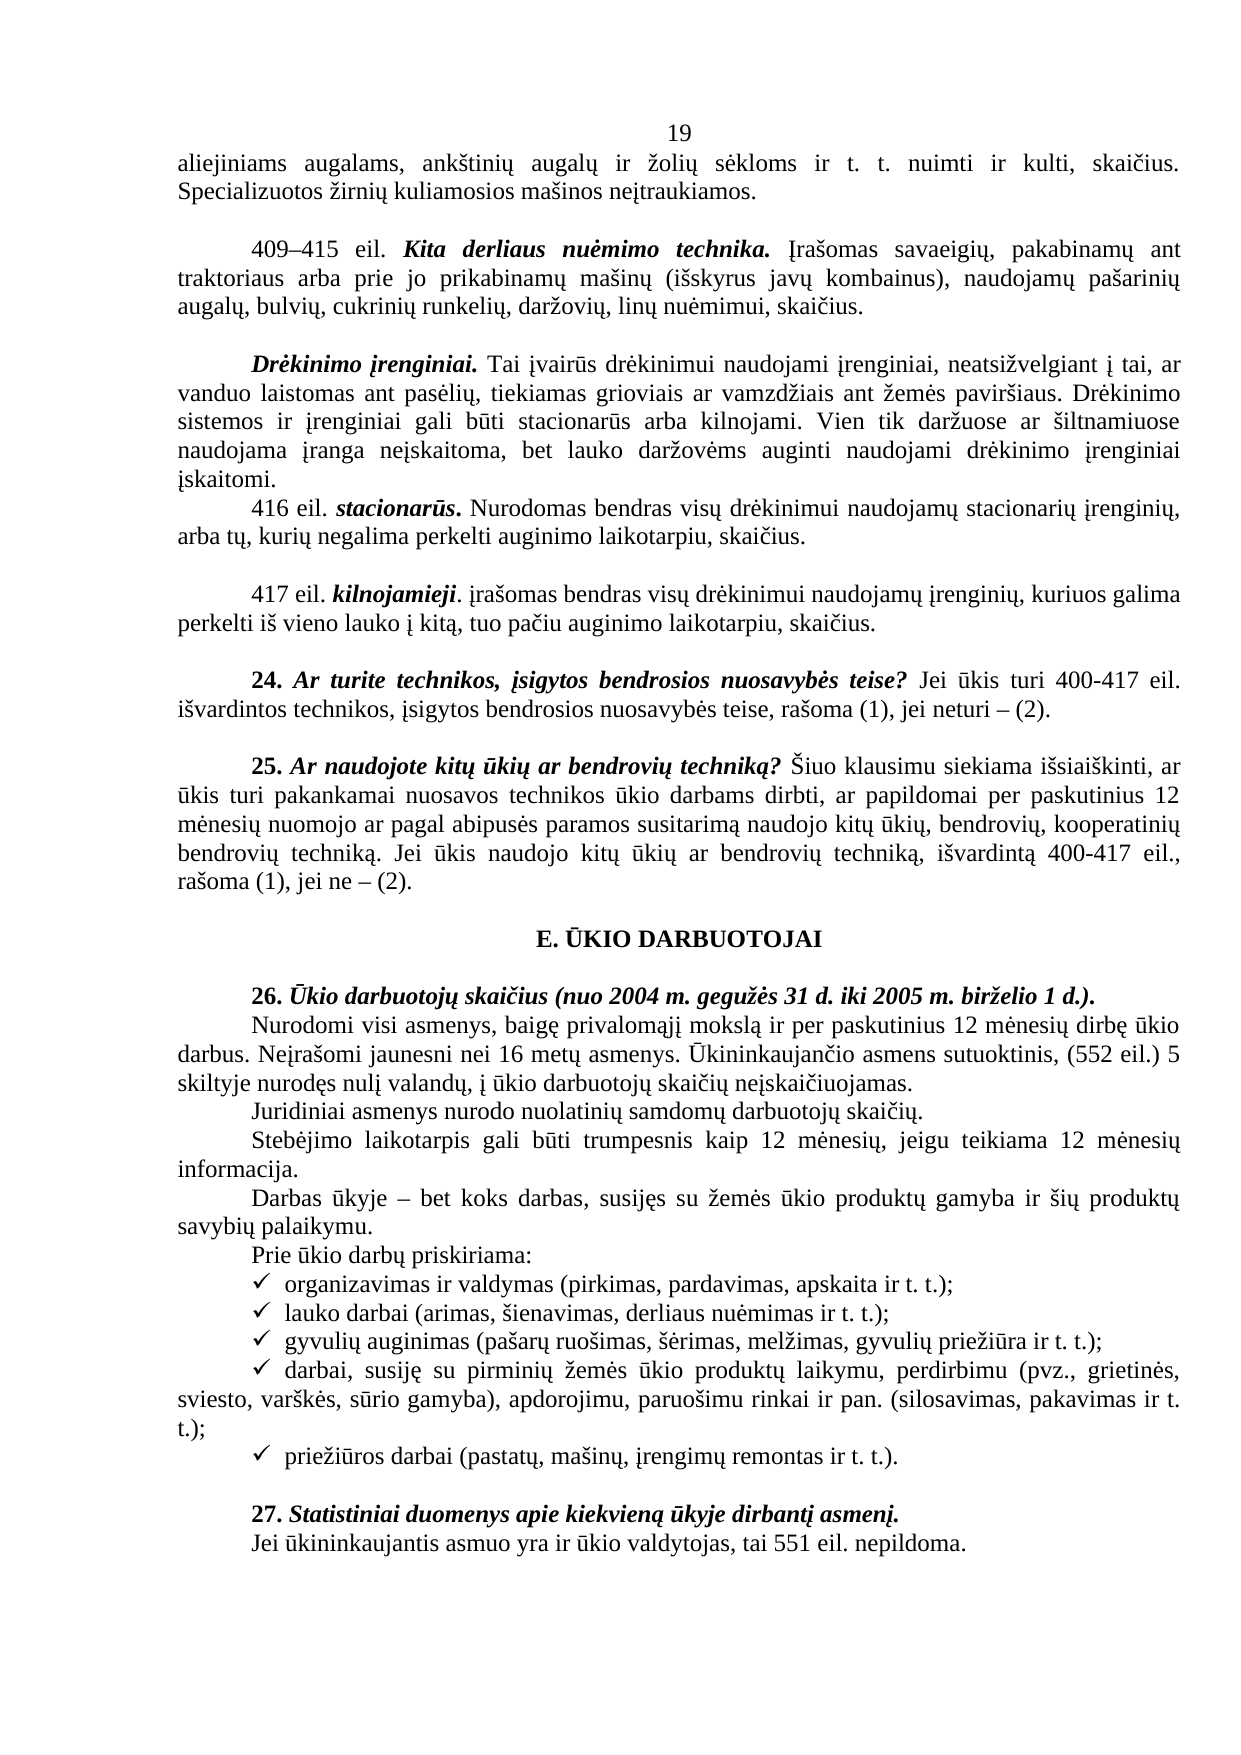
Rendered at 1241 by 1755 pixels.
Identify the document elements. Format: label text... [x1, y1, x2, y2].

text 26. Ūkio darbuotojų skaičius (nuo 2004 m. gegužės 31 d. iki 2005 m. birželio 1 d.). [177, 981, 1181, 1010]
text Darbas ūkyje – bet koks darbas, susijęs su žemės ūkio produktų gamyba ir šių produktų savybių palaikymu. [177, 1183, 1181, 1240]
text darbai, susiję su pirminių žemės ūkio produktų laikymu, perdirbimu (pvz., grietinės, sviesto, varškės, sūrio gamyba), apdorojimu, paruošimu rinkai ir pan. (silosavimas, pakavimas ir t. t.); [177, 1355, 1181, 1441]
text 416 eil. stacionarūs. Nurodomas bendras visų drėkinimui naudojamų stacionarių įrenginių, arba tų, kurių negalima perkelti auginimo laikotarpiu, skaičius. [177, 493, 1181, 550]
text organizavimas ir valdymas (pirkimas, pardavimas, apskaita ir t. t.); [177, 1269, 1181, 1298]
text Drėkinimo įrenginiai. Tai įvairūs drėkinimui naudojami įrenginiai, neatsižvelgiant į tai, ar vanduo laistomas ant pasėlių, tiekiamas grioviais ar vamzdžiais ant žemės paviršiaus. Drėkinimo sistemos ir įrenginiai gali būti stacionarūs arba kilnojami. Vien tik daržuose ar šiltnamiuose naudojama įranga neįskaitoma, bet lauko daržovėms auginti naudojami drėkinimo įrenginiai įskaitomi. [177, 349, 1181, 493]
text aliejiniams augalams, ankštinių augalų ir žolių sėkloms ir t. t. nuimti ir kulti, skaičius. Specializuotos žirnių kuliamosios mašinos neįtraukiamos. [177, 148, 1181, 205]
text Nurodomi visi asmenys, baigę privalomąjį mokslą ir per paskutinius 12 mėnesių dirbę ūkio darbus. Neįrašomi jaunesni nei 16 metų asmenys. Ūkininkaujančio asmens sutuoktinis, (552 eil.) 5 skiltyje nurodęs nulį valandų, į ūkio darbuotojų skaičių neįskaičiuojamas. [177, 1010, 1181, 1096]
text 409–415 eil. Kita derliaus nuėmimo technika. Įrašomas savaeigių, pakabinamų ant traktoriaus arba prie jo prikabinamų mašinų (išskyrus javų kombainus), naudojamų pašarinių augalų, bulvių, cukrinių runkelių, daržovių, linų nuėmimui, skaičius. [177, 234, 1181, 320]
text Jei ūkininkaujantis asmuo yra ir ūkio valdytojas, tai 551 eil. nepildoma. [177, 1528, 1181, 1556]
text Juridiniai asmenys nurodo nuolatinių samdomų darbuotojų skaičių. [177, 1096, 1181, 1125]
text lauko darbai (arimas, šienavimas, derliaus nuėmimas ir t. t.); [177, 1298, 1181, 1326]
text 25. Ar naudojote kitų ūkių ar bendrovių techniką? Šiuo klausimu siekiama išsiaiškinti, ar ūkis turi pakankamai nuosavos technikos ūkio darbams dirbti, ar papildomai per paskutinius 12 mėnesių nuomojo ar pagal abipusės paramos susitarimą naudojo kitų ūkių, bendrovių, kooperatinių bendrovių techniką. Jei ūkis naudojo kitų ūkių ar bendrovių techniką, išvardintą 400-417 eil., rašoma (1), jei ne – (2). [177, 751, 1181, 895]
text priežiūros darbai (pastatų, mašinų, įrengimų remontas ir t. t.). [177, 1441, 1181, 1470]
text gyvulių auginimas (pašarų ruošimas, šėrimas, melžimas, gyvulių priežiūra ir t. t.); [177, 1326, 1181, 1355]
text E. ŪKIO DARBUOTOJAI [177, 924, 1181, 953]
text 27. Statistiniai duomenys apie kiekvieną ūkyje dirbantį asmenį. [177, 1499, 1181, 1528]
text 417 eil. kilnojamieji. įrašomas bendras visų drėkinimui naudojamų įrenginių, kuriuos galima perkelti iš vieno lauko į kitą, tuo pačiu auginimo laikotarpiu, skaičius. [177, 579, 1181, 636]
text Prie ūkio darbų priskiriama: [177, 1240, 1181, 1269]
text Stebėjimo laikotarpis gali būti trumpesnis kaip 12 mėnesių, jeigu teikiama 12 mėnesių informacija. [177, 1125, 1181, 1183]
text 24. Ar turite technikos, įsigytos bendrosios nuosavybės teise? Jei ūkis turi 400-417 eil. išvardintos technikos, įsigytos bendrosios nuosavybės teise, rašoma (1), jei neturi – (2). [177, 665, 1181, 723]
